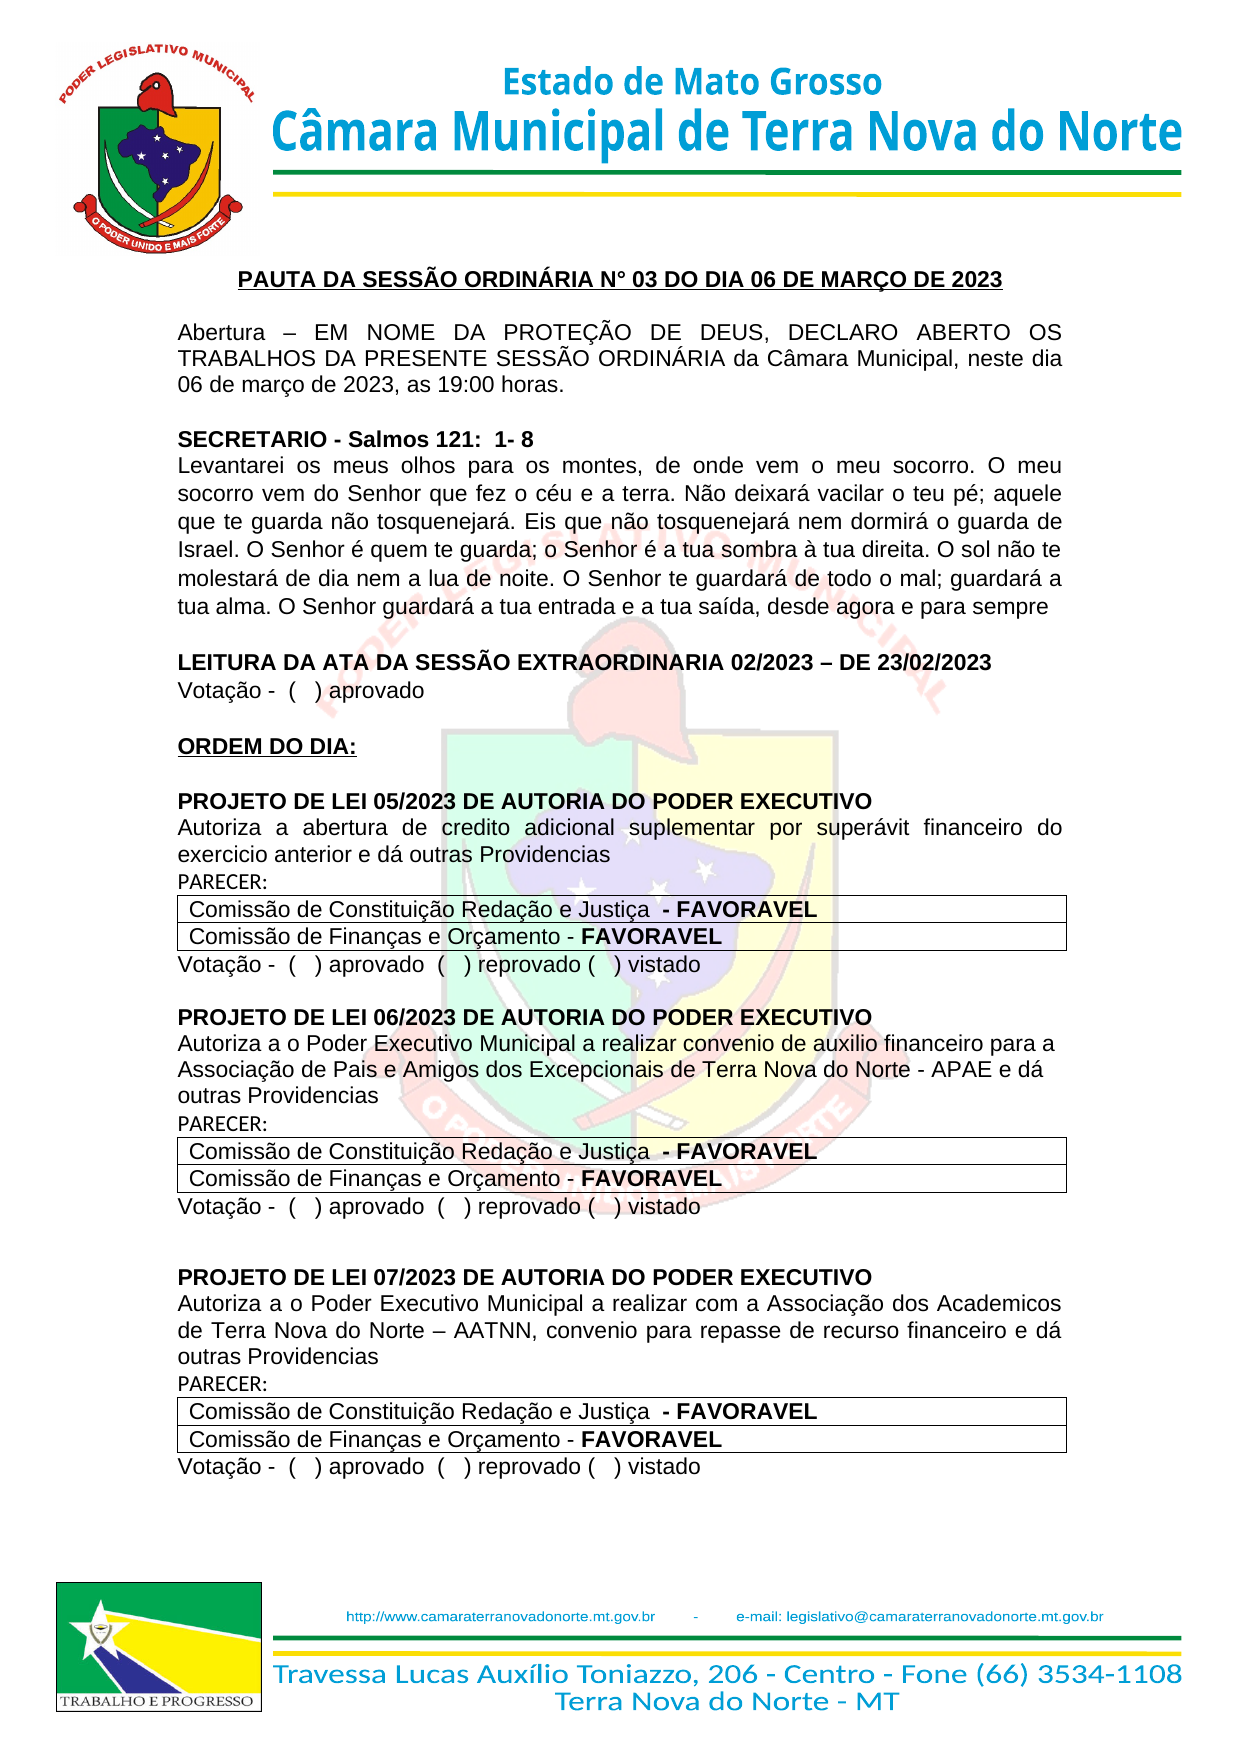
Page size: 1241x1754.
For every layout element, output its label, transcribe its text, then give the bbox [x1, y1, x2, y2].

text ORDEM DO DIA: [966, 733, 1063, 760]
text PROJETO DE LEI 06/2023 DE AUTORIA DO PODER EXECUTIVO [177, 1003, 303, 1030]
text PARECER: [177, 1109, 303, 1137]
text PROJETO DE LEI 05/2023 DE AUTORIA DO PODER EXECUTIVO [966, 788, 1063, 814]
text [966, 867, 1063, 895]
table_header Comissão de Constituição Redação e Justiça - FAVORAVEL [966, 896, 1066, 922]
picture [860, 1611, 868, 1623]
text PROJETO DE LEI 06/2023 DE AUTORIA DO PODER EXECUTIVO [966, 1003, 1063, 1030]
text Levantarei os meus olhos para os montes, de onde vem o meu socorro. O meu socorro vem do Senhor que fez o céu e a terra. Não deixará vacilar o teu pé; aquele que te guarda não tosquenejará. Eis que não tosquenejará nem dormirá o guarda de Israel. O Senhor é quem te guarda; o Senhor é a tua sombra à tua direita. O sol não te molestará de dia nem a lua de noite. O Senhor te guardará de todo o mal; guardará a tua alma. O Senhor guardará a tua entrada e a tua saída, desde agora e para sempre [177, 452, 1063, 619]
table_header Comissão de Constituição Redação e Justiça - FAVORAVEL [178, 896, 303, 922]
picture [57, 1583, 261, 1711]
subtitle PAUTA DA SESSÃO ORDINÁRIA N° 03 DO DIA 06 DE MARÇO DE 2023 [177, 266, 1063, 292]
text LEITURA DA ATA DA SESSÃO EXTRAORDINARIA 02/2023 – DE 23/02/2023 [177, 649, 303, 675]
table_cell Comissão de Finanças e Orçamento - FAVORAVEL [178, 1426, 1066, 1452]
table_cell Comissão de Finanças e Orçamento - FAVORAVEL [966, 1165, 1066, 1192]
text Votação - ( ) aprovado ( ) reprovado ( ) vistado [177, 951, 303, 977]
table_header Comissão de Constituição Redação e Justiça - FAVORAVEL [178, 1138, 303, 1164]
text LEITURA DA ATA DA SESSÃO EXTRAORDINARIA 02/2023 – DE 23/02/2023 [966, 649, 1063, 675]
text SECRETARIO - Salmos 121: 1- 8 [177, 426, 1063, 452]
picture [55, 42, 260, 256]
text Votação - ( ) aprovado ( ) reprovado ( ) vistado [966, 951, 1063, 977]
text Autoriza a abertura de credito adicional suplementar por superávit financeiro do exercicio anterior e dá outras Providencias [966, 814, 1063, 867]
table_header Comissão de Constituição Redação e Justiça - FAVORAVEL [966, 1138, 1066, 1164]
text Votação - ( ) aprovado ( ) reprovado ( ) vistado [966, 1193, 1063, 1219]
text [966, 1109, 1063, 1137]
text Votação - ( ) aprovado ( ) reprovado ( ) vistado [177, 1453, 1063, 1479]
text PARECER: [177, 1369, 1063, 1397]
table_cell Comissão de Finanças e Orçamento - FAVORAVEL [178, 1165, 303, 1192]
text Autoriza a abertura de credito adicional suplementar por superávit financeiro do exercicio anterior e dá outras Providencias [177, 814, 303, 867]
table_header Comissão de Constituição Redação e Justiça - FAVORAVEL [178, 1398, 1066, 1425]
subtitle Abertura – EM NOME DA PROTEÇÃO DE DEUS, DECLARO ABERTO OS TRABALHOS DA PRESENTE SESSÃO ORDINÁRIA da Câmara Municipal, neste dia 06 de março de 2023, as 19:00 horas. [177, 318, 1063, 398]
text Votação - ( ) aprovado [177, 677, 303, 703]
text PARECER: [177, 867, 303, 895]
text PROJETO DE LEI 05/2023 DE AUTORIA DO PODER EXECUTIVO [177, 788, 303, 814]
table_cell Comissão de Finanças e Orçamento - FAVORAVEL [966, 923, 1066, 950]
text Autoriza a o Poder Executivo Municipal a realizar com a Associação dos Academicos de Terra Nova do Norte – AATNN, convenio para repasse de recurso financeiro e dá outras Providencias [177, 1290, 1063, 1369]
text ORDEM DO DIA: [177, 733, 303, 756]
text Autoriza a o Poder Executivo Municipal a realizar convenio de auxilio financeiro para a Associação de Pais e Amigos dos Excepcionais de Terra Nova do Norte - APAE e dá outras Providencias [177, 1030, 303, 1109]
table_cell Comissão de Finanças e Orçamento - FAVORAVEL [178, 923, 303, 950]
text Autoriza a o Poder Executivo Municipal a realizar convenio de auxilio financeiro para a Associação de Pais e Amigos dos Excepcionais de Terra Nova do Norte - APAE e dá outras Providencias [966, 1030, 1063, 1109]
text Votação - ( ) aprovado ( ) reprovado ( ) vistado [177, 1193, 303, 1219]
text Votação - ( ) aprovado [966, 677, 1063, 703]
text PROJETO DE LEI 07/2023 DE AUTORIA DO PODER EXECUTIVO [177, 1264, 1063, 1290]
